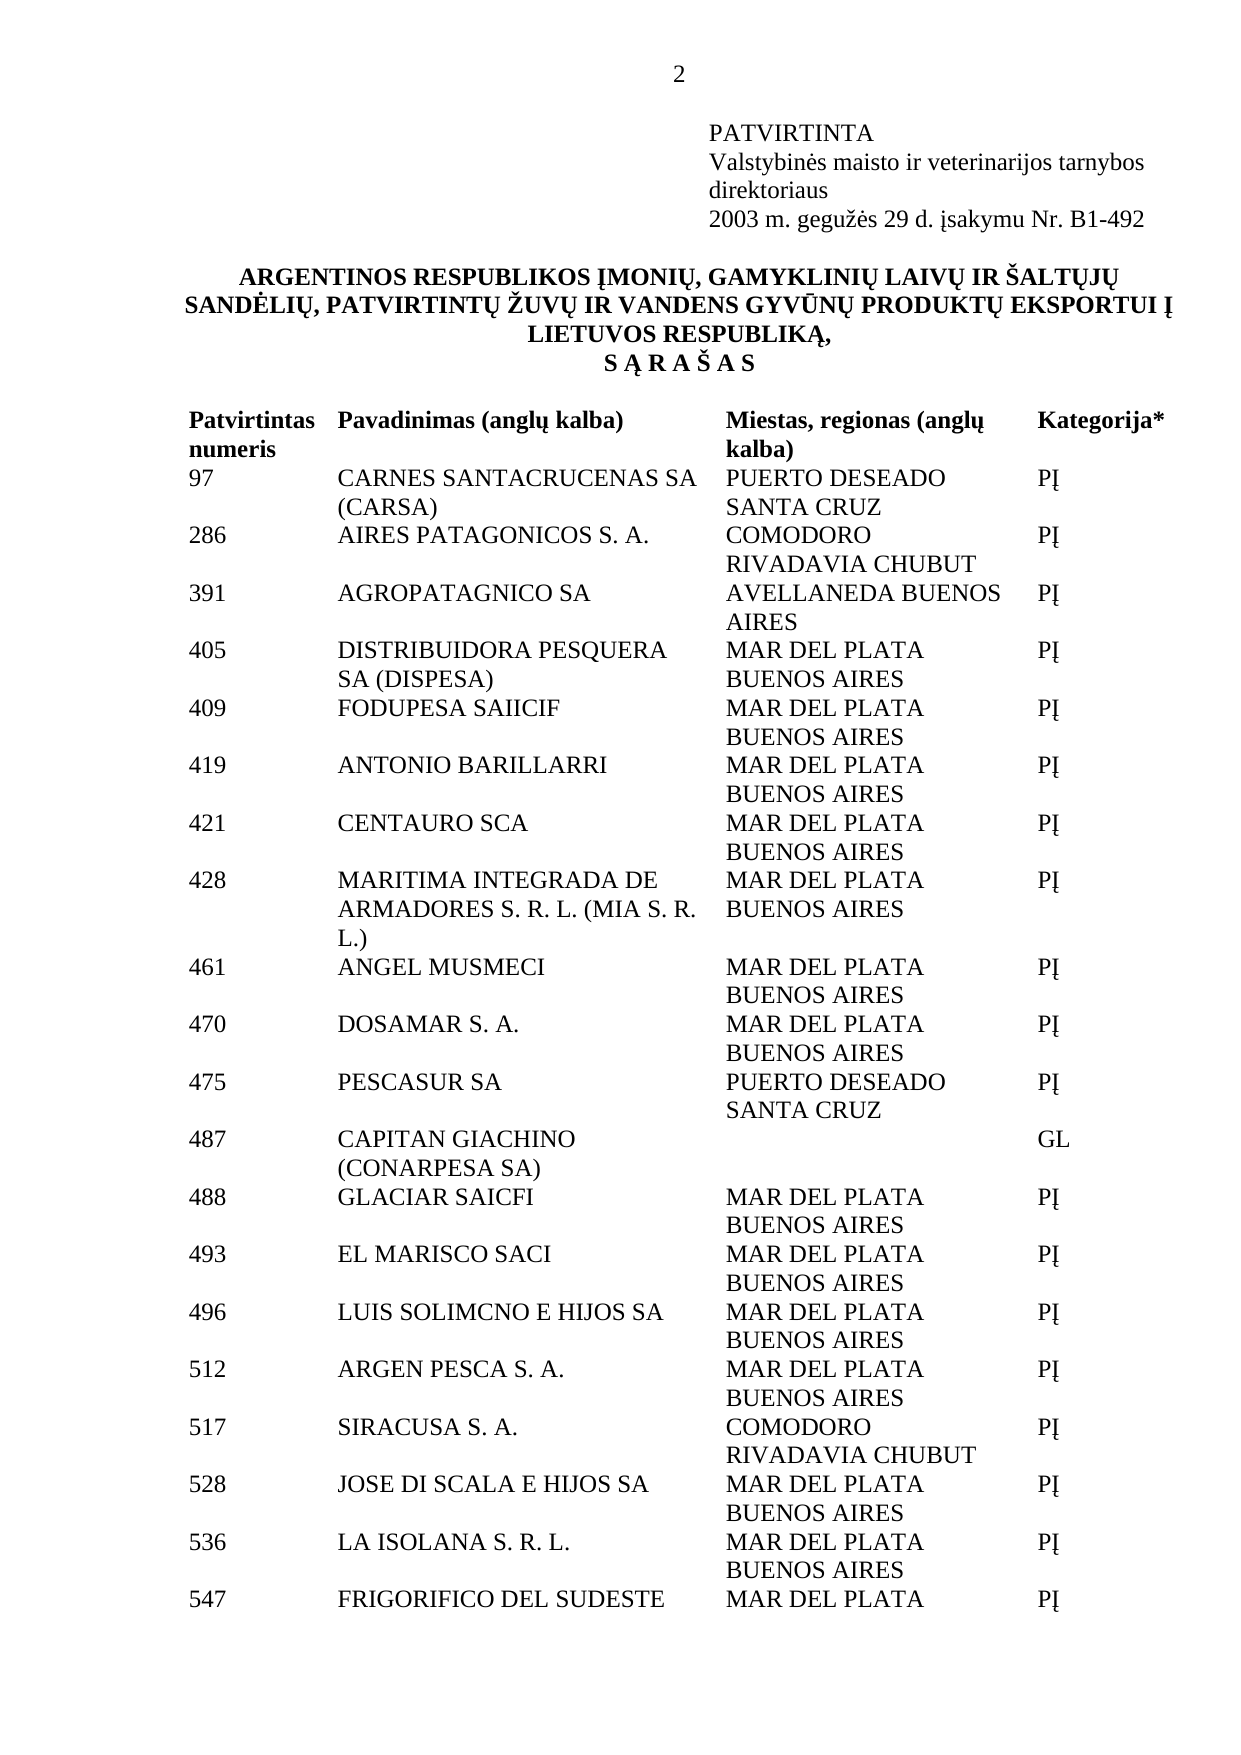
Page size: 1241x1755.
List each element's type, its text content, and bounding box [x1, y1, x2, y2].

table_cell 487 [177, 1124, 326, 1182]
table_cell La Isolana S. R. L. [326, 1527, 714, 1584]
table_cell Luis Solimcno e Hijos SA [326, 1297, 714, 1354]
table_cell 536 [177, 1527, 326, 1584]
table_cell MAR DEL PLATA BUENOS AIRES [714, 1469, 1026, 1527]
table_cell Glaciar SAICFI [326, 1182, 714, 1239]
table_cell PĮ [1026, 1067, 1179, 1124]
table_cell Siracusa S. A. [326, 1412, 714, 1469]
table_cell PĮ [1026, 693, 1179, 751]
table_cell MAR DEL PLATA BUENOS AIRES [714, 636, 1026, 693]
table_cell COMODORO RIVADAVIA CHUBUT [714, 521, 1026, 578]
text 2003 m. gegužės 29 d. įsakymu Nr. B1-492 [177, 204, 1181, 233]
table_cell PĮ [1026, 578, 1179, 636]
table_cell 517 [177, 1412, 326, 1469]
table_cell MAR DEL PLATA BUENOS AIRES [714, 808, 1026, 866]
text ARGENTINOS RESPUBLIKOS įmonių, GAMYKLINIŲ LAIVŲ IR ŠALTŲJŲ SANDĖLIŲ, patvirtintų žuvų IR VANDENS GYVŪNŲ produktų eksportui į LIETUVOS RESPUBLIKĄ, [177, 262, 1181, 348]
table_header Pavadinimas (anglų kalba) [326, 406, 714, 463]
text direktoriaus [177, 176, 1181, 204]
table_cell Jose Di Scala e Hijos SA [326, 1469, 714, 1527]
table_cell Antonio Barillarri [326, 751, 714, 808]
table_cell 428 [177, 866, 326, 952]
table_cell Pescasur SA [326, 1067, 714, 1124]
table_cell AVELLANEDA BUENOS AIRES [714, 578, 1026, 636]
table_cell 405 [177, 636, 326, 693]
text Valstybinės maisto ir veterinarijos tarnybos [177, 147, 1181, 176]
table_cell Argen Pesca S. A. [326, 1354, 714, 1412]
table_cell 409 [177, 693, 326, 751]
table_cell PUERTO DESEADO SANTA CRUZ [714, 463, 1026, 521]
table_cell Agropatagnico SA [326, 578, 714, 636]
table_cell PĮ [1026, 1009, 1179, 1067]
table_cell 461 [177, 952, 326, 1009]
table_cell PĮ [1026, 952, 1179, 1009]
table_cell PĮ [1026, 1469, 1179, 1527]
table_cell MAR DEL PLATA BUENOS AIRES [714, 866, 1026, 952]
table_cell 547 [177, 1584, 326, 1613]
table_cell MAR DEL PLATA BUENOS AIRES [714, 1182, 1026, 1239]
table_cell El Marisco SACI [326, 1239, 714, 1297]
table_cell MAR DEL PLATA BUENOS AIRES [714, 1009, 1026, 1067]
table_cell Capitan Giachino (Conarpesa SA) [326, 1124, 714, 1182]
table_cell 493 [177, 1239, 326, 1297]
table_cell PĮ [1026, 1527, 1179, 1584]
table_cell Aires Patagonicos S. A. [326, 521, 714, 578]
table_cell fodupesa SAIICIF [326, 693, 714, 751]
table_cell PĮ [1026, 1297, 1179, 1354]
table_cell MAR DEL PLATA BUENOS AIRES [714, 693, 1026, 751]
table_cell 512 [177, 1354, 326, 1412]
table_cell 391 [177, 578, 326, 636]
text S ą r a š a s [177, 348, 1181, 377]
table_cell 97 [177, 463, 326, 521]
table_cell 470 [177, 1009, 326, 1067]
table_cell PĮ [1026, 463, 1179, 521]
table_cell [714, 1124, 1026, 1182]
table_cell Dosamar S. A. [326, 1009, 714, 1067]
table_cell PUERTO DESEADO SANTA CRUZ [714, 1067, 1026, 1124]
table_cell Angel Musmeci [326, 952, 714, 1009]
table_cell GL [1026, 1124, 1179, 1182]
table_cell PĮ [1026, 1182, 1179, 1239]
table_cell 488 [177, 1182, 326, 1239]
table_cell PĮ [1026, 866, 1179, 952]
table_cell PĮ [1026, 636, 1179, 693]
table_cell Frigorifico del Sudeste [326, 1584, 714, 1613]
table_cell PĮ [1026, 808, 1179, 866]
table_header Kategorija* [1026, 406, 1179, 463]
table_cell PĮ [1026, 521, 1179, 578]
text PATVIRTINTA [709, 118, 1181, 147]
table_cell 528 [177, 1469, 326, 1527]
table_cell 496 [177, 1297, 326, 1354]
table_cell 475 [177, 1067, 326, 1124]
table_cell Maritima Integrada de Armadores S. R. L. (MIA S. R. L.) [326, 866, 714, 952]
table_cell MAR DEL PLATA BUENOS AIRES [714, 1297, 1026, 1354]
table_cell 286 [177, 521, 326, 578]
table_cell Centauro SCA [326, 808, 714, 866]
table_header Miestas, regionas (anglų kalba) [714, 406, 1026, 463]
table_cell PĮ [1026, 1354, 1179, 1412]
table_cell MAR DEL PLATA [714, 1584, 1026, 1613]
table_cell MAR DEL PLATA BUENOS AIRES [714, 1239, 1026, 1297]
table_cell Carnes Santacrucenas SA (CARSA) [326, 463, 714, 521]
table_cell 419 [177, 751, 326, 808]
table_cell MAR DEL PLATA BUENOS AIRES [714, 1354, 1026, 1412]
table_cell COMODORO RIVADAVIA CHUBUT [714, 1412, 1026, 1469]
table_cell PĮ [1026, 1412, 1179, 1469]
table_cell PĮ [1026, 751, 1179, 808]
table_cell 421 [177, 808, 326, 866]
table_cell MAR DEL PLATA BUENOS AIRES [714, 952, 1026, 1009]
table_cell MAR DEL PLATA BUENOS AIRES [714, 751, 1026, 808]
table_cell MAR DEL PLATA BUENOS AIRES [714, 1527, 1026, 1584]
table_cell PĮ [1026, 1584, 1179, 1613]
table_header Patvirtintas numeris [177, 406, 326, 463]
table_cell Distribuidora Pesquera SA (DISPESA) [326, 636, 714, 693]
table_cell PĮ [1026, 1239, 1179, 1297]
